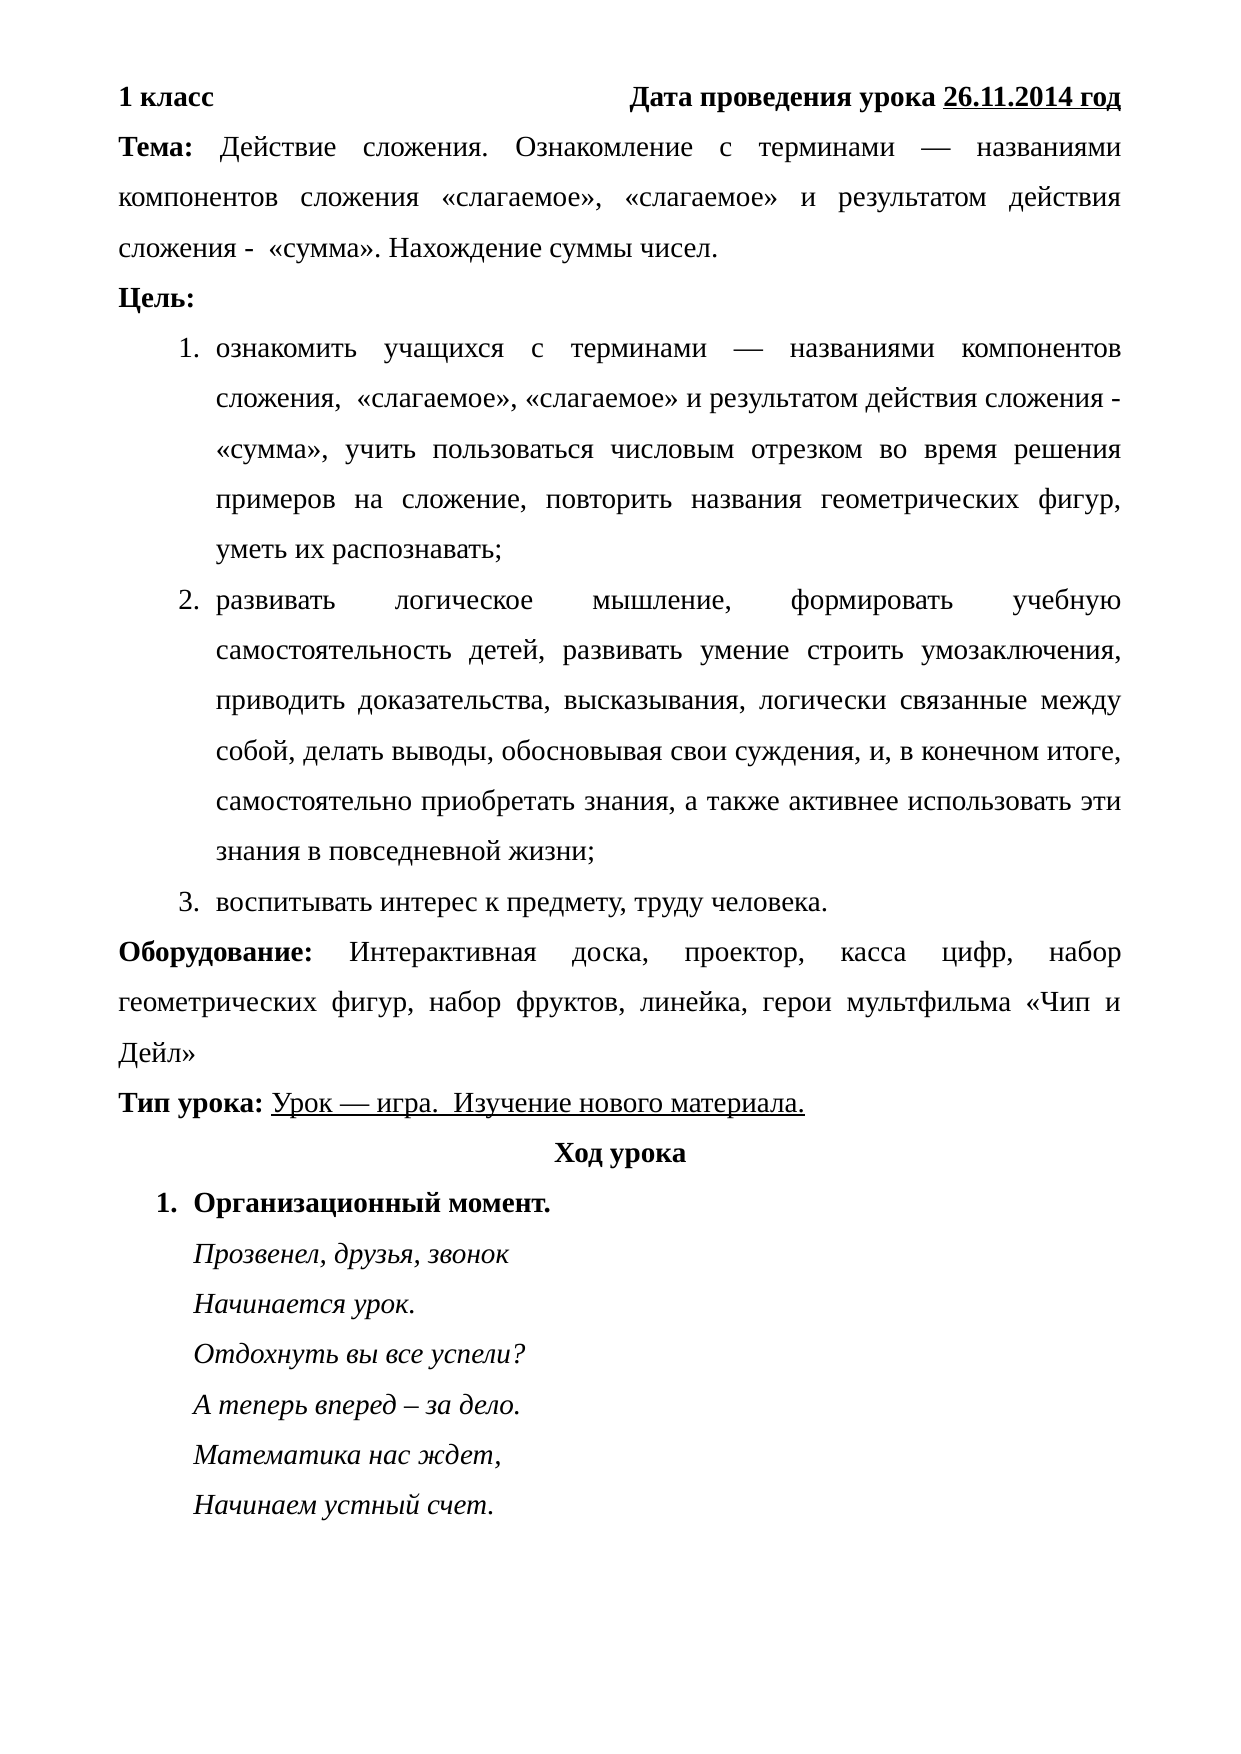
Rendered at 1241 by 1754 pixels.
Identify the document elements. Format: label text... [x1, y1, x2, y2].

list А теперь вперед – за дело. [156, 1387, 1122, 1420]
list Математика нас ждет, [156, 1437, 1122, 1471]
list Организационный момент. [156, 1186, 1122, 1219]
list ознакомить учащихся с терминами — названиями компонентов сложения, «слагаемое», «слагаемое» и результатом действия сложения - «сумма», учить пользоваться числовым отрезком во время решения примеров на сложение, повторить названия геометрических фигур, уметь их распознавать; [178, 330, 1122, 565]
text Тип урока: Урок — игра. Изучение нового материала. [118, 1085, 1122, 1118]
list Начинается урок. [156, 1286, 1122, 1320]
list Отдохнуть вы все успели? [156, 1337, 1122, 1370]
list Начинаем устный счет. [156, 1487, 1122, 1521]
text Цель: [118, 280, 1122, 313]
list воспитывать интерес к предмету, труду человека. [178, 884, 1122, 917]
text Ход урока [118, 1135, 1122, 1169]
text 1 класс Дата проведения урока 26.11.2014 год [118, 79, 1122, 112]
text Тема: Действие сложения. Ознакомление с терминами — названиями компонентов сложения «слагаемое», «слагаемое» и результатом действия сложения - «сумма». Нахождение суммы чисел. [118, 129, 1122, 263]
text Оборудование: Интерактивная доска, проектор, касса цифр, набор геометрических фигур, набор фруктов, линейка, герои мультфильма «Чип и Дейл» [118, 934, 1122, 1068]
list развивать логическое мышление, формировать учебную самостоятельность детей, развивать умение строить умозаключения, приводить доказательства, высказывания, логически связанные между собой, делать выводы, обосновывая свои суждения, и, в конечном итоге, самостоятельно приобретать знания, а также активнее использовать эти знания в повседневной жизни; [178, 582, 1122, 867]
list Прозвенел, друзья, звонок [156, 1236, 1122, 1269]
